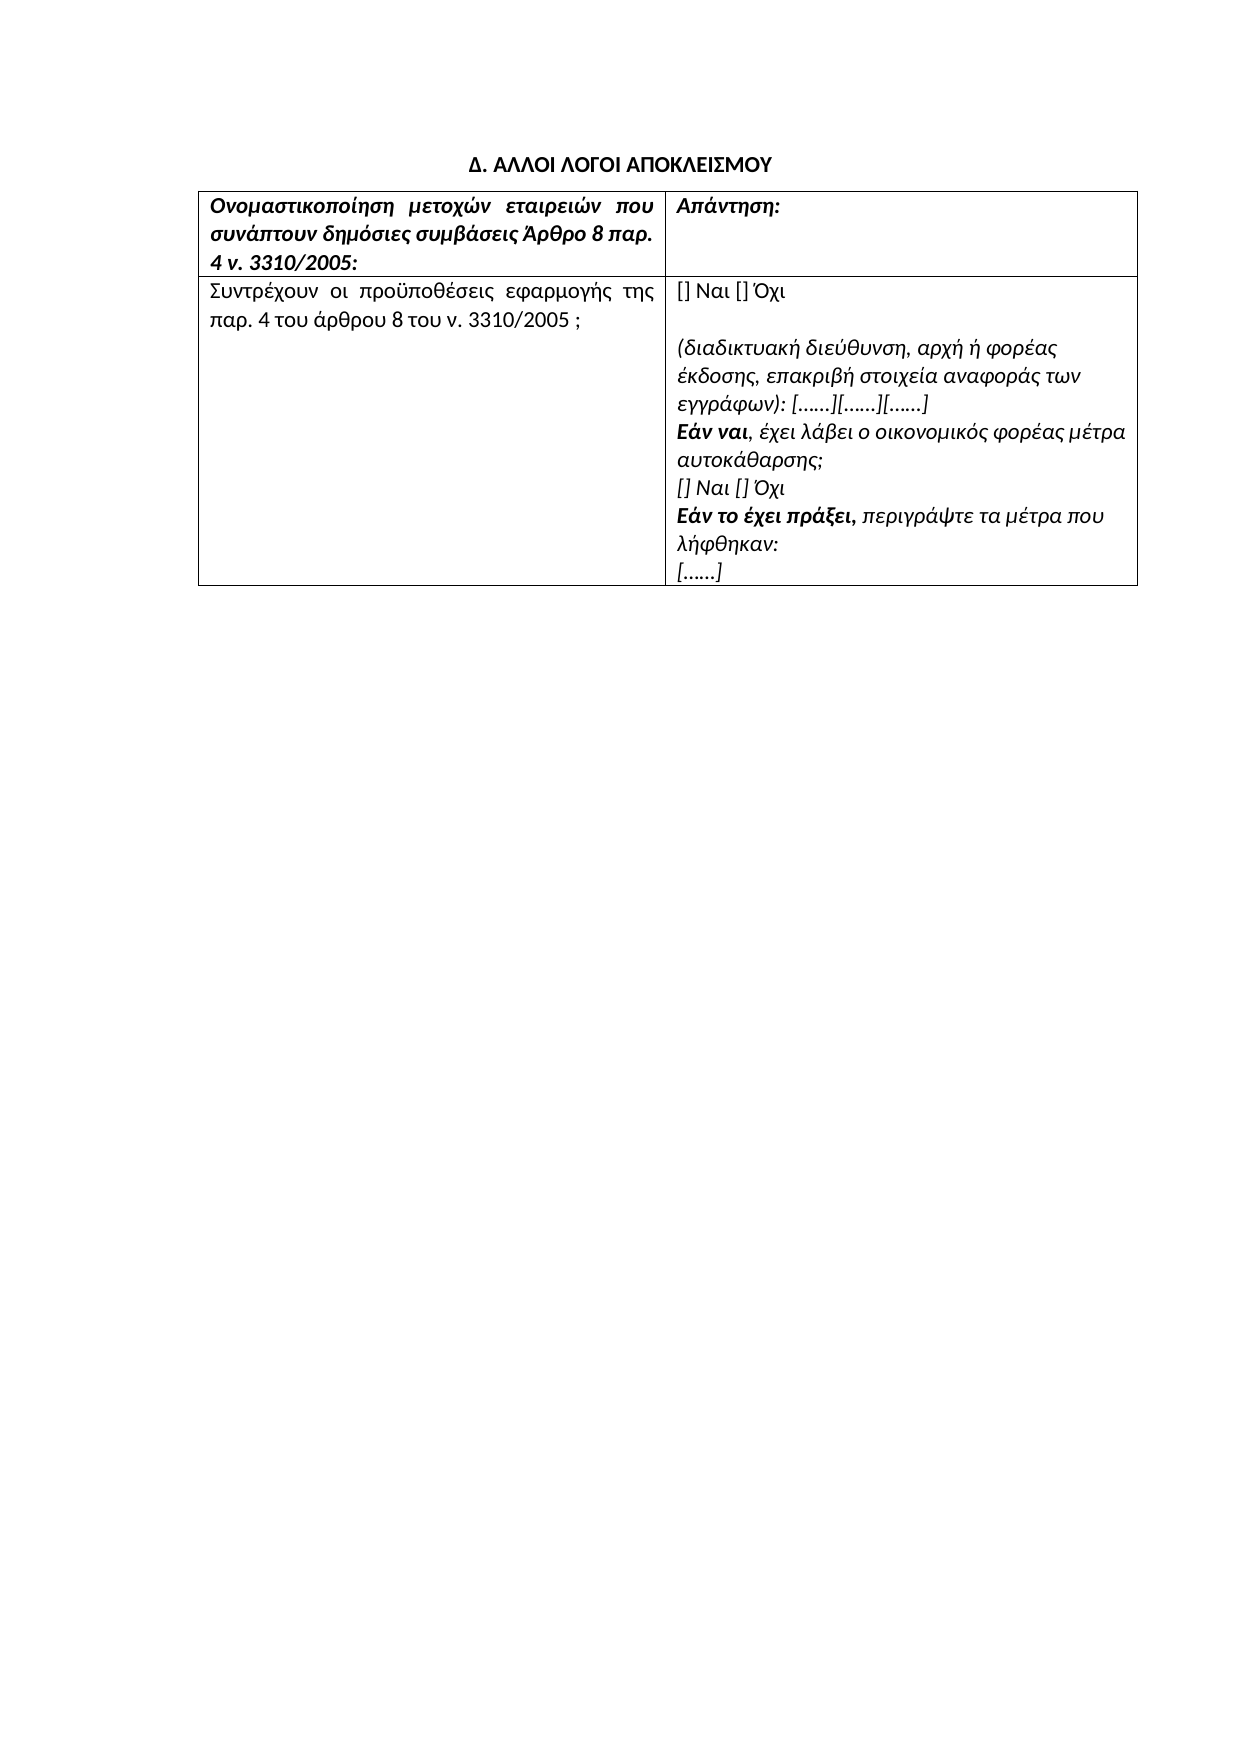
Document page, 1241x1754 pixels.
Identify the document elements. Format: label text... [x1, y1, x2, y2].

table_cell [] Ναι [] Όχι (διαδικτυακή διεύθυνση, αρχή ή φορέας έκδοσης, επακριβή στοιχεία αναφοράς των εγγράφων): [……][……][……] Εάν ναι, έχει λάβει ο οικονομικός φορέας μέτρα αυτοκάθαρσης; [] Ναι [] Όχι Εάν το έχει πράξει, περιγράψτε τα μέτρα που λήφθηκαν: [……] [666, 277, 1137, 585]
table_header Απάντηση: [666, 192, 1137, 276]
table_cell Συντρέχουν οι προϋποθέσεις εφαρμογής της παρ. 4 του άρθρου 8 του ν. 3310/2005 ; [199, 277, 665, 585]
text Δ. ΑΛΛΟΙ ΛΟΓΟΙ ΑΠΟΚΛΕΙΣΜΟΥ [187, 150, 1053, 178]
table_header Ονομαστικοποίηση μετοχών εταιρειών που συνάπτουν δημόσιες συμβάσεις Άρθρο 8 παρ. 4 ν. 3310/2005: [199, 192, 665, 276]
